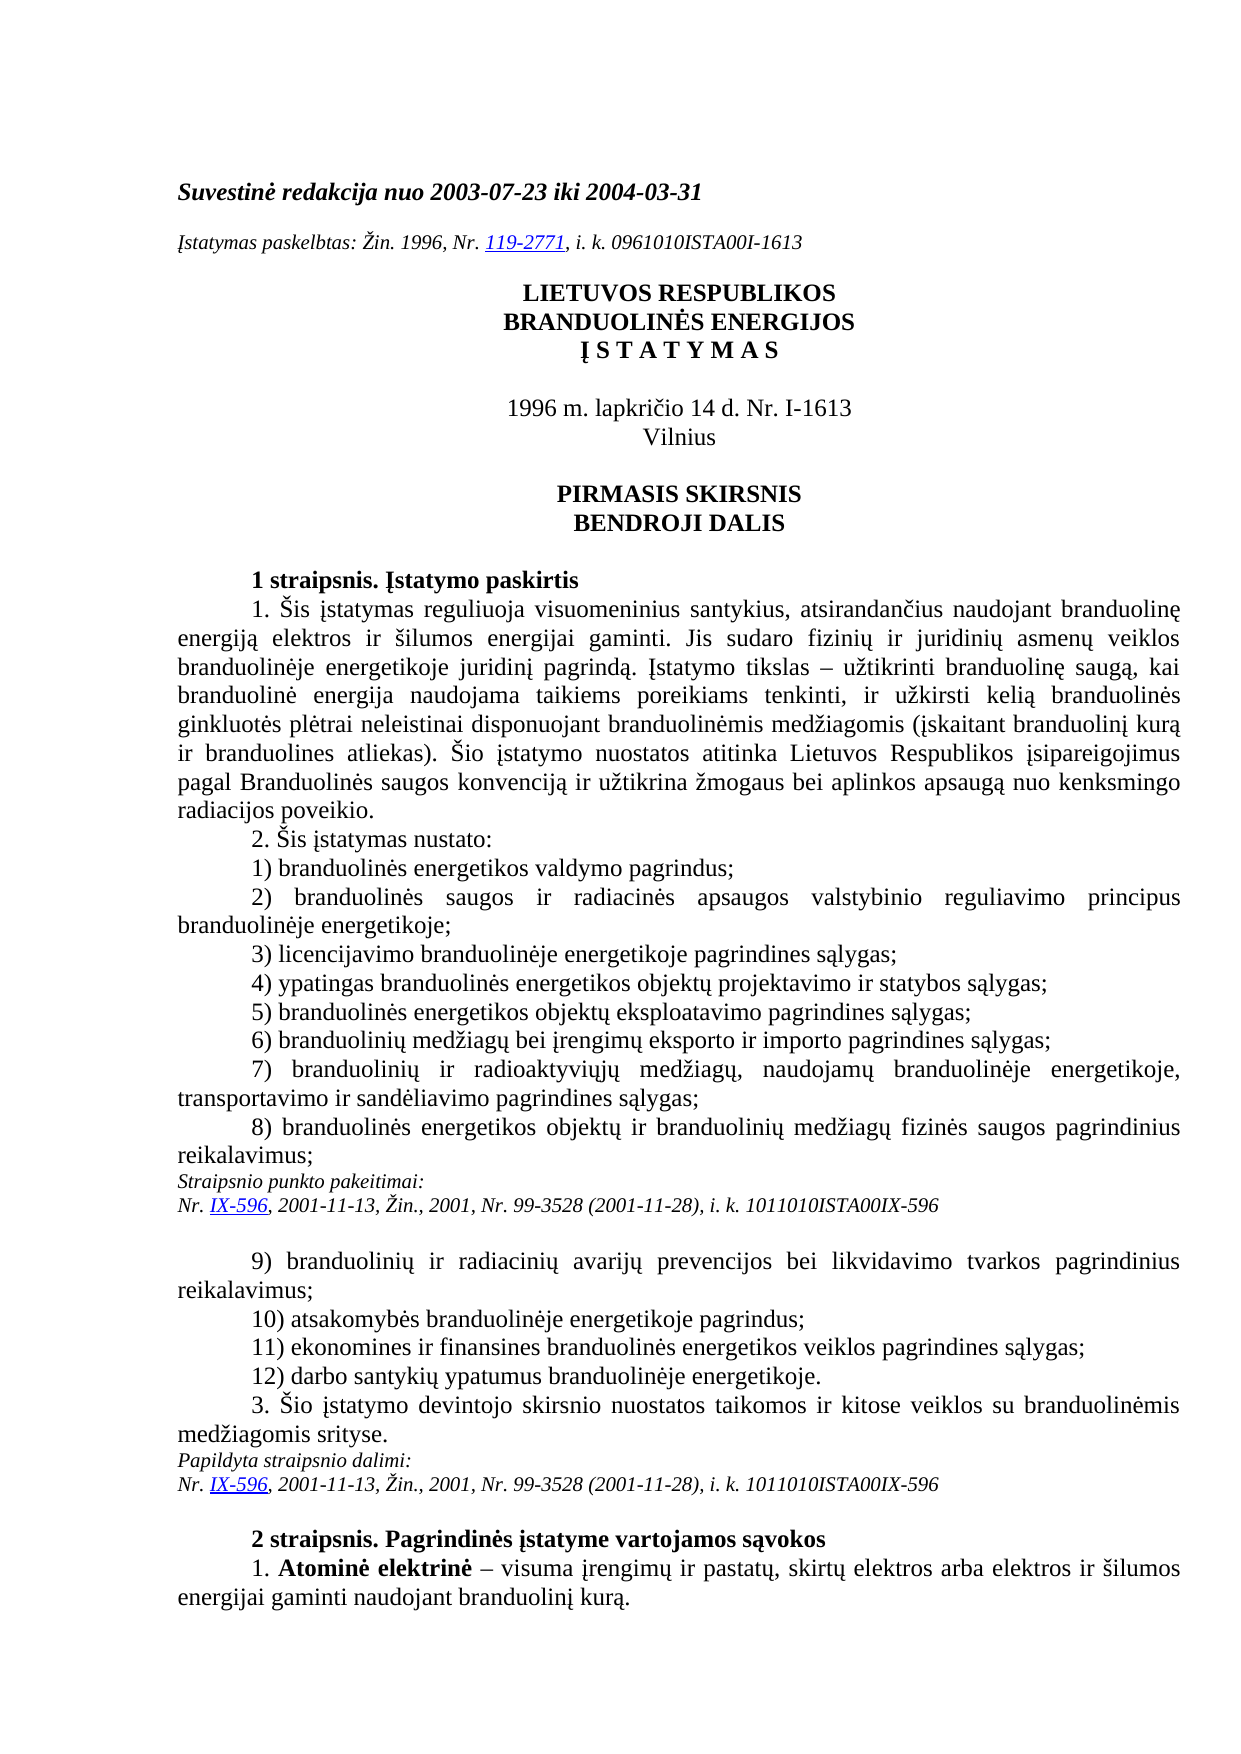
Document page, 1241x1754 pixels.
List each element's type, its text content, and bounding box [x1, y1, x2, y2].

text Vilnius [177, 422, 1181, 451]
text 1. Atominė elektrinė – visuma įrengimų ir pastatų, skirtų elektros arba elektros ir šilumos energijai gaminti naudojant branduolinį kurą. [177, 1553, 1181, 1611]
text 1) branduolinės energetikos valdymo pagrindus; [177, 853, 1181, 882]
text BENDROJI DALIS [177, 508, 1181, 537]
text 5) branduolinės energetikos objektų eksploatavimo pagrindines sąlygas; [177, 997, 1181, 1026]
text 1996 m. lapkričio 14 d. Nr. I-1613 [177, 393, 1181, 422]
text 12) darbo santykių ypatumus branduolinėje energetikoje. [177, 1361, 1181, 1390]
text 3. Šio įstatymo devintojo skirsnio nuostatos taikomos ir kitose veiklos su branduolinėmis medžiagomis srityse. [177, 1390, 1181, 1447]
text 2) branduolinės saugos ir radiacinės apsaugos valstybinio reguliavimo principus branduolinėje energetikoje; [177, 882, 1181, 939]
text 4) ypatingas branduolinės energetikos objektų projektavimo ir statybos sąlygas; [177, 968, 1181, 997]
text Nr. IX-596, 2001-11-13, Žin., 2001, Nr. 99-3528 (2001-11-28), i. k. 1011010ISTA00IX-596 [177, 1472, 1181, 1496]
text 3) licencijavimo branduolinėje energetikoje pagrindines sąlygas; [177, 939, 1181, 968]
text 8) branduolinės energetikos objektų ir branduolinių medžiagų fizinės saugos pagrindinius reikalavimus; [177, 1112, 1181, 1169]
text 10) atsakomybės branduolinėje energetikoje pagrindus; [177, 1304, 1181, 1332]
text Nr. IX-596, 2001-11-13, Žin., 2001, Nr. 99-3528 (2001-11-28), i. k. 1011010ISTA00IX-596 [177, 1193, 1181, 1217]
text 7) branduolinių ir radioaktyviųjų medžiagų, naudojamų branduolinėje energetikoje, transportavimo ir sandėliavimo pagrindines sąlygas; [177, 1054, 1181, 1112]
text 1. Šis įstatymas reguliuoja visuomeninius santykius, atsirandančius naudojant branduolinę energiją elektros ir šilumos energijai gaminti. Jis sudaro fizinių ir juridinių asmenų veiklos branduolinėje energetikoje juridinį pagrindą. Įstatymo tikslas – užtikrinti branduolinę saugą, kai branduolinė energija naudojama taikiems poreikiams tenkinti, ir užkirsti kelią branduolinės ginkluotės plėtrai neleistinai disponuojant branduolinėmis medžiagomis (įskaitant branduolinį kurą ir branduolines atliekas). Šio įstatymo nuostatos atitinka Lietuvos Respublikos įsipareigojimus pagal Branduolinės saugos konvenciją ir užtikrina žmogaus bei aplinkos apsaugą nuo kenksmingo radiacijos poveikio. [177, 594, 1181, 824]
text 9) branduolinių ir radiacinių avarijų prevencijos bei likvidavimo tvarkos pagrindinius reikalavimus; [177, 1246, 1181, 1304]
text Įstatymas paskelbtas: Žin. 1996, Nr. 119-2771, i. k. 0961010ISTA00I-1613 [177, 230, 1181, 254]
text 1 straipsnis. Įstatymo paskirtis [177, 566, 1181, 594]
text LIETUVOS RESPUBLIKOS BRANDUOLINĖS ENERGIJOS Į S T A T Y M A S [177, 278, 1181, 364]
text 2 straipsnis. Pagrindinės įstatyme vartojamos sąvokos [177, 1524, 1181, 1553]
text 6) branduolinių medžiagų bei įrengimų eksporto ir importo pagrindines sąlygas; [177, 1026, 1181, 1054]
text PIRMASIS SKIRSNIS [177, 479, 1181, 508]
text Papildyta straipsnio dalimi: [177, 1447, 1181, 1472]
text Suvestinė redakcija nuo 2003-07-23 iki 2004-03-31 [177, 177, 1181, 206]
text Straipsnio punkto pakeitimai: [177, 1169, 1181, 1193]
text 11) ekonomines ir finansines branduolinės energetikos veiklos pagrindines sąlygas; [177, 1332, 1181, 1361]
text 2. Šis įstatymas nustato: [177, 824, 1181, 853]
